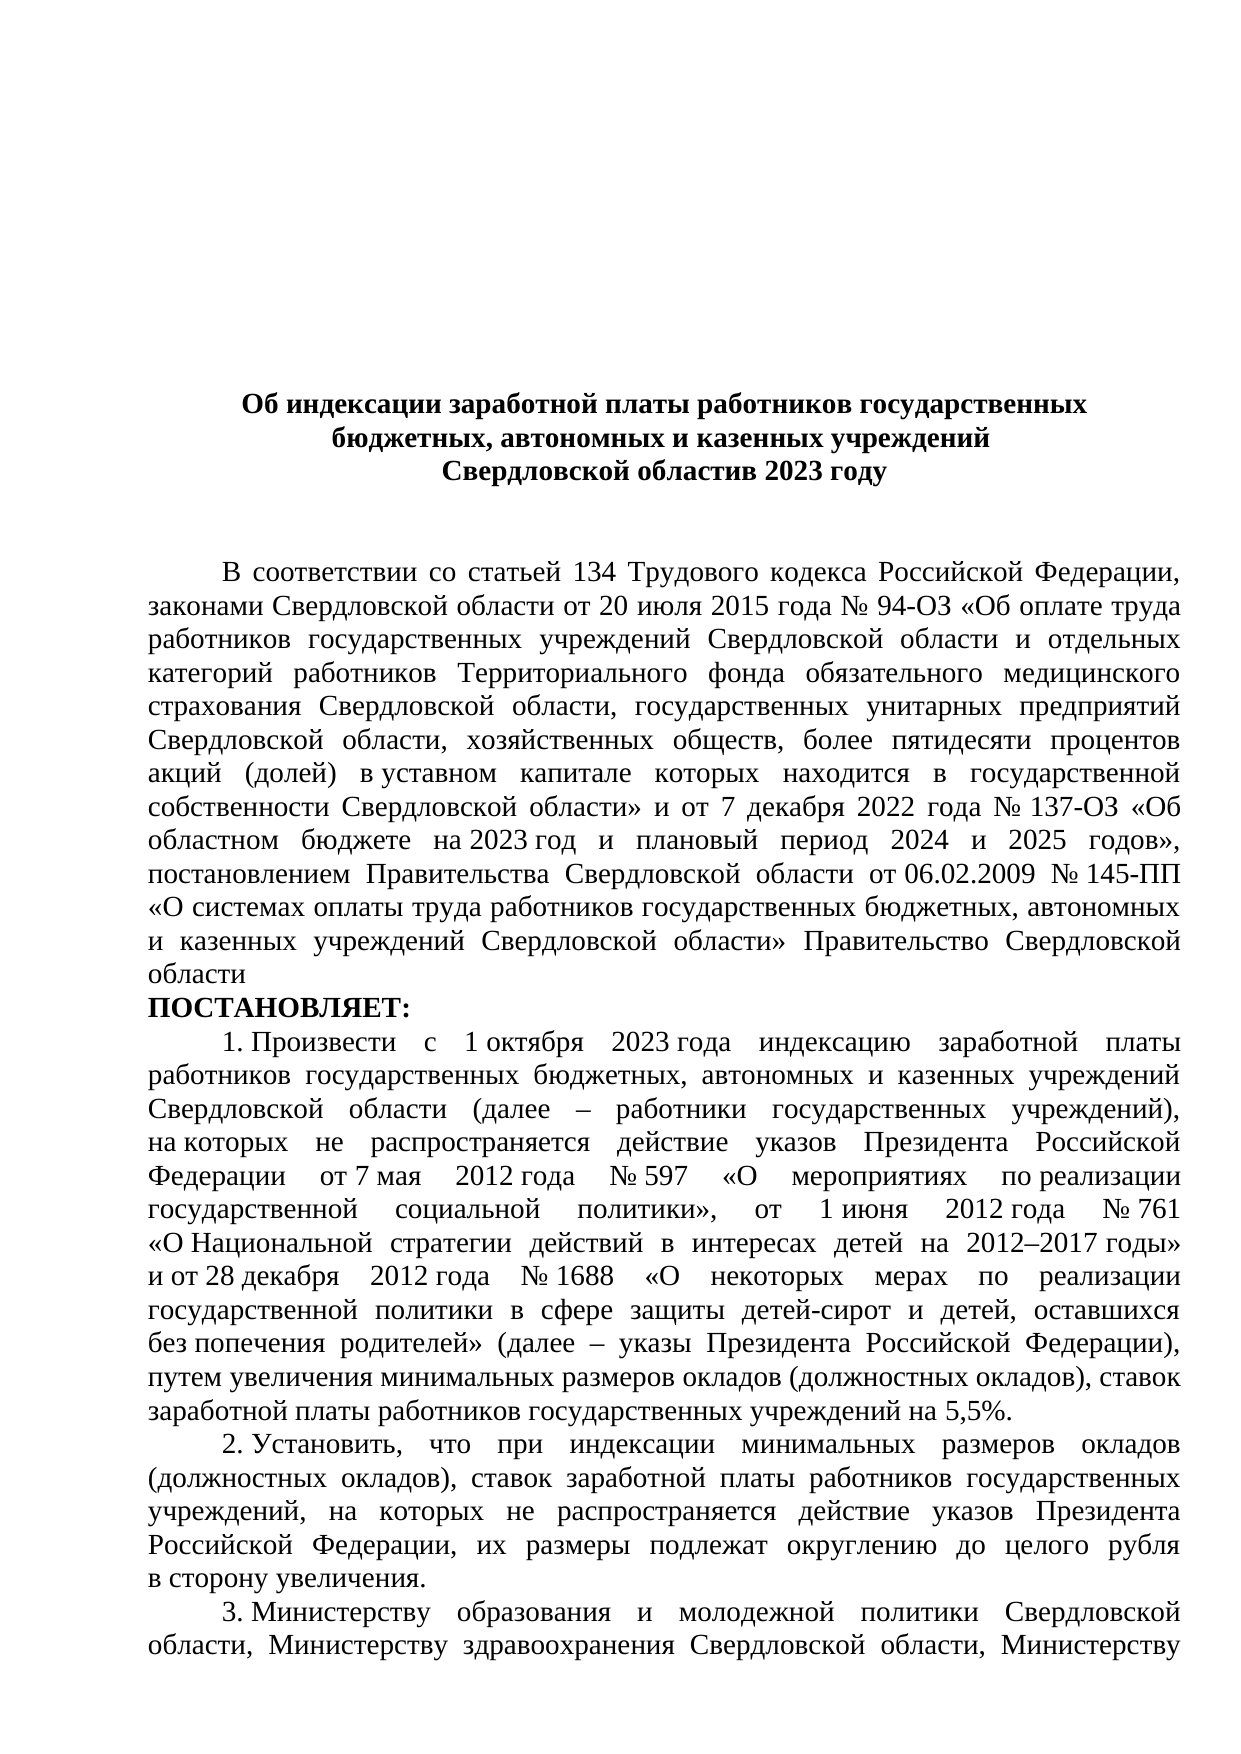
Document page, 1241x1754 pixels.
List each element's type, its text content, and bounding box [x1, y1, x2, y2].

text 3. Министерству образования и молодежной политики Свердловской области, Министерству здравоохранения Свердловской области, Министерству [148, 1594, 1181, 1661]
text 2. Установить, что при индексации минимальных размеров окладов (должностных окладов), ставок заработной платы работников государственных учреждений, на которых не распространяется действие указов Президента Российской Федерации, их размеры подлежат округлению до целого рубля в сторону увеличения. [148, 1426, 1181, 1594]
text Об индексации заработной платы работников государственных бюджетных, автономных и казенных учреждений Свердловской областив 2023 году [148, 386, 1181, 487]
text 1. Произвести с 1 октября 2023 года индексацию заработной платы работников государственных бюджетных, автономных и казенных учреждений Свердловской области (далее – работники государственных учреждений), на которых не распространяется действие указов Президента Российской Федерации от 7 мая 2012 года № 597 «О мероприятиях по реализации государственной социальной политики», от 1 июня 2012 года № 761 «О Национальной стратегии действий в интересах детей на 2012–2017 годы» и от 28 декабря 2012 года № 1688 «О некоторых мерах по реализации государственной политики в сфере защиты детей-сирот и детей, оставшихся без попечения родителей» (далее – указы Президента Российской Федерации), путем увеличения минимальных размеров окладов (должностных окладов), ставок заработной платы работников государственных учреждений на 5,5%. [148, 1024, 1181, 1426]
text В соответствии со статьей 134 Трудового кодекса Российской Федерации, законами Свердловской области от 20 июля 2015 года № 94-ОЗ «Об оплате труда работников государственных учреждений Свердловской области и отдельных категорий работников Территориального фонда обязательного медицинского страхования Свердловской области, государственных унитарных предприятий Свердловской области, хозяйственных обществ, более пятидесяти процентов акций (долей) в уставном капитале которых находится в государственной собственности Свердловской области» и от 7 декабря 2022 года № 137-ОЗ «Об областном бюджете на 2023 год и плановый период 2024 и 2025 годов», постановлением Правительства Свердловской области от 06.02.2009 № 145-ПП «О системах оплаты труда работников государственных бюджетных, автономных и казенных учреждений Свердловской области» Правительство Свердловской области [148, 554, 1181, 990]
text ПОСТАНОВЛЯЕТ: [148, 990, 1181, 1024]
